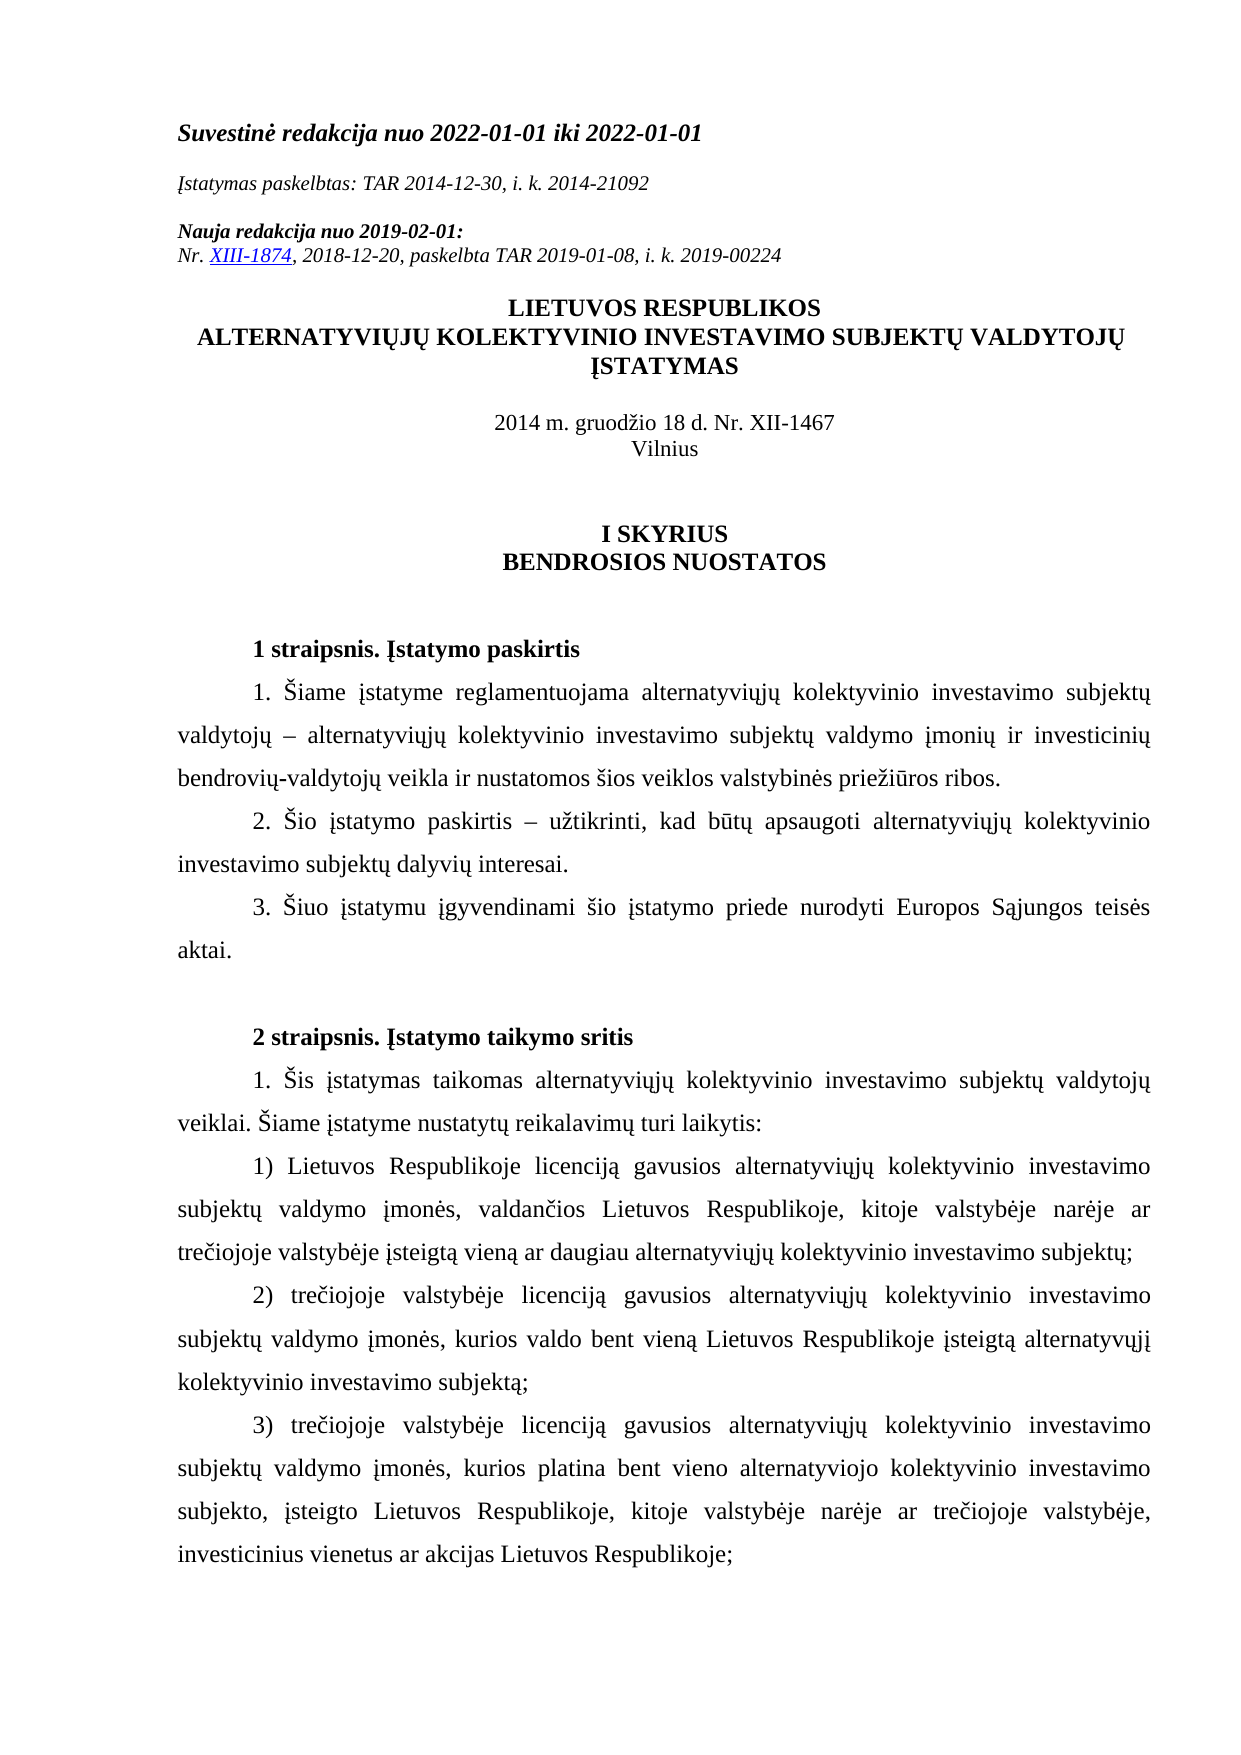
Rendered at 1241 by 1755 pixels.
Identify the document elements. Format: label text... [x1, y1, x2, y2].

text 2 straipsnis. Įstatymo taikymo sritis [177, 1022, 1152, 1051]
text 1. Šis įstatymas taikomas alternatyviųjų kolektyvinio investavimo subjektų valdytojų veiklai. Šiame įstatyme nustatytų reikalavimų turi laikytis: [177, 1065, 1152, 1137]
text 2) trečiojoje valstybėje licenciją gavusios alternatyviųjų kolektyvinio investavimo subjektų valdymo įmonės, kurios valdo bent vieną Lietuvos Respublikoje įsteigtą alternatyvųjį kolektyvinio investavimo subjektą; [177, 1281, 1152, 1396]
text Nauja redakcija nuo 2019-02-01: [177, 219, 1152, 243]
text Įstatymas paskelbtas: TAR 2014-12-30, i. k. 2014-21092 [177, 171, 1152, 195]
text Nr. XIII-1874, 2018-12-20, paskelbta TAR 2019-01-08, i. k. 2019-00224 [177, 243, 1152, 267]
text 3. Šiuo įstatymu įgyvendinami šio įstatymo priede nurodyti Europos Sąjungos teisės aktai. [177, 892, 1152, 964]
text I SKYRIUS [177, 519, 1152, 547]
text Vilnius [177, 435, 1152, 461]
text LIETUVOS RESPUBLIKOS ALTERNATYVIŲJŲ KOLEKTYVINIO INVESTAVIMO SUBJEKTŲ valdytojų ĮSTATYMAS [177, 293, 1152, 380]
text 1) Lietuvos Respublikoje licenciją gavusios alternatyviųjų kolektyvinio investavimo subjektų valdymo įmonės, valdančios Lietuvos Respublikoje, kitoje valstybėje narėje ar trečiojoje valstybėje įsteigtą vieną ar daugiau alternatyviųjų kolektyvinio investavimo subjektų; [177, 1151, 1152, 1266]
text 3) trečiojoje valstybėje licenciją gavusios alternatyviųjų kolektyvinio investavimo subjektų valdymo įmonės, kurios platina bent vieno alternatyviojo kolektyvinio investavimo subjekto, įsteigto Lietuvos Respublikoje, kitoje valstybėje narėje ar trečiojoje valstybėje, investicinius vienetus ar akcijas Lietuvos Respublikoje; [177, 1410, 1152, 1568]
text BENDROSIOS NUOSTATOS [177, 547, 1152, 576]
text 2014 m. gruodžio 18 d. Nr. XII-1467 [177, 408, 1152, 435]
text Suvestinė redakcija nuo 2022-01-01 iki 2022-01-01 [177, 118, 1152, 147]
text 2. Šio įstatymo paskirtis – užtikrinti, kad būtų apsaugoti alternatyviųjų kolektyvinio investavimo subjektų dalyvių interesai. [177, 806, 1152, 878]
text 1. Šiame įstatyme reglamentuojama alternatyviųjų kolektyvinio investavimo subjektų valdytojų – alternatyviųjų kolektyvinio investavimo subjektų valdymo įmonių ir investicinių bendrovių-valdytojų veikla ir nustatomos šios veiklos valstybinės priežiūros ribos. [177, 677, 1152, 792]
text 1 straipsnis. Įstatymo paskirtis [177, 634, 1152, 662]
